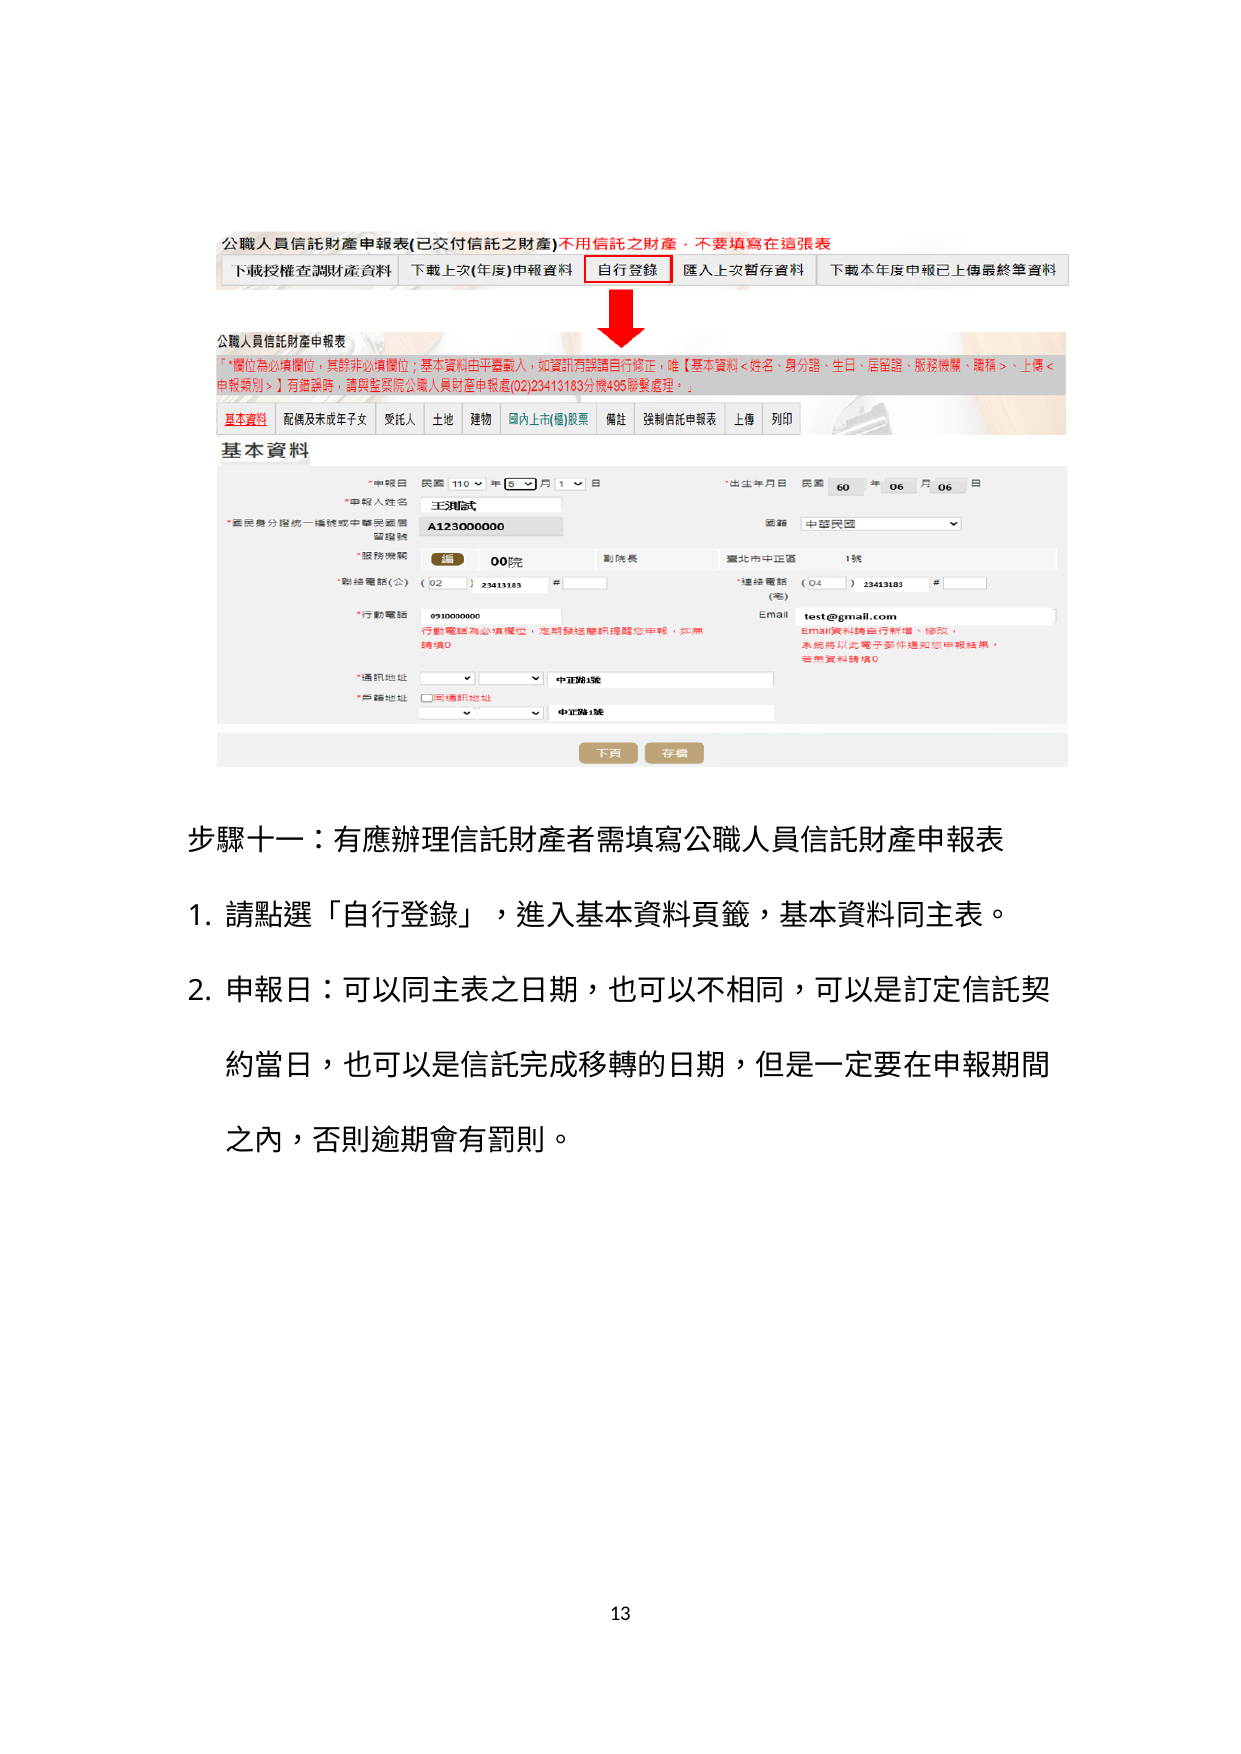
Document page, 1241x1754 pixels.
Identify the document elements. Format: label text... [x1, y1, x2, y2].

picture [211, 221, 1077, 773]
text 步驟十一：有應辦理信託財產者需填寫公職人員信託財產申報表 [187, 162, 1053, 875]
list 申報日：可以同主表之日期，也可以不相同，可以是訂定信託契約當日，也可以是信託完成移轉的日期，但是一定要在申報期間之內，否則逾期會有罰則。 [187, 950, 1053, 1175]
list 請點選「自行登錄」，進入基本資料頁籤，基本資料同主表。 [187, 875, 1053, 950]
